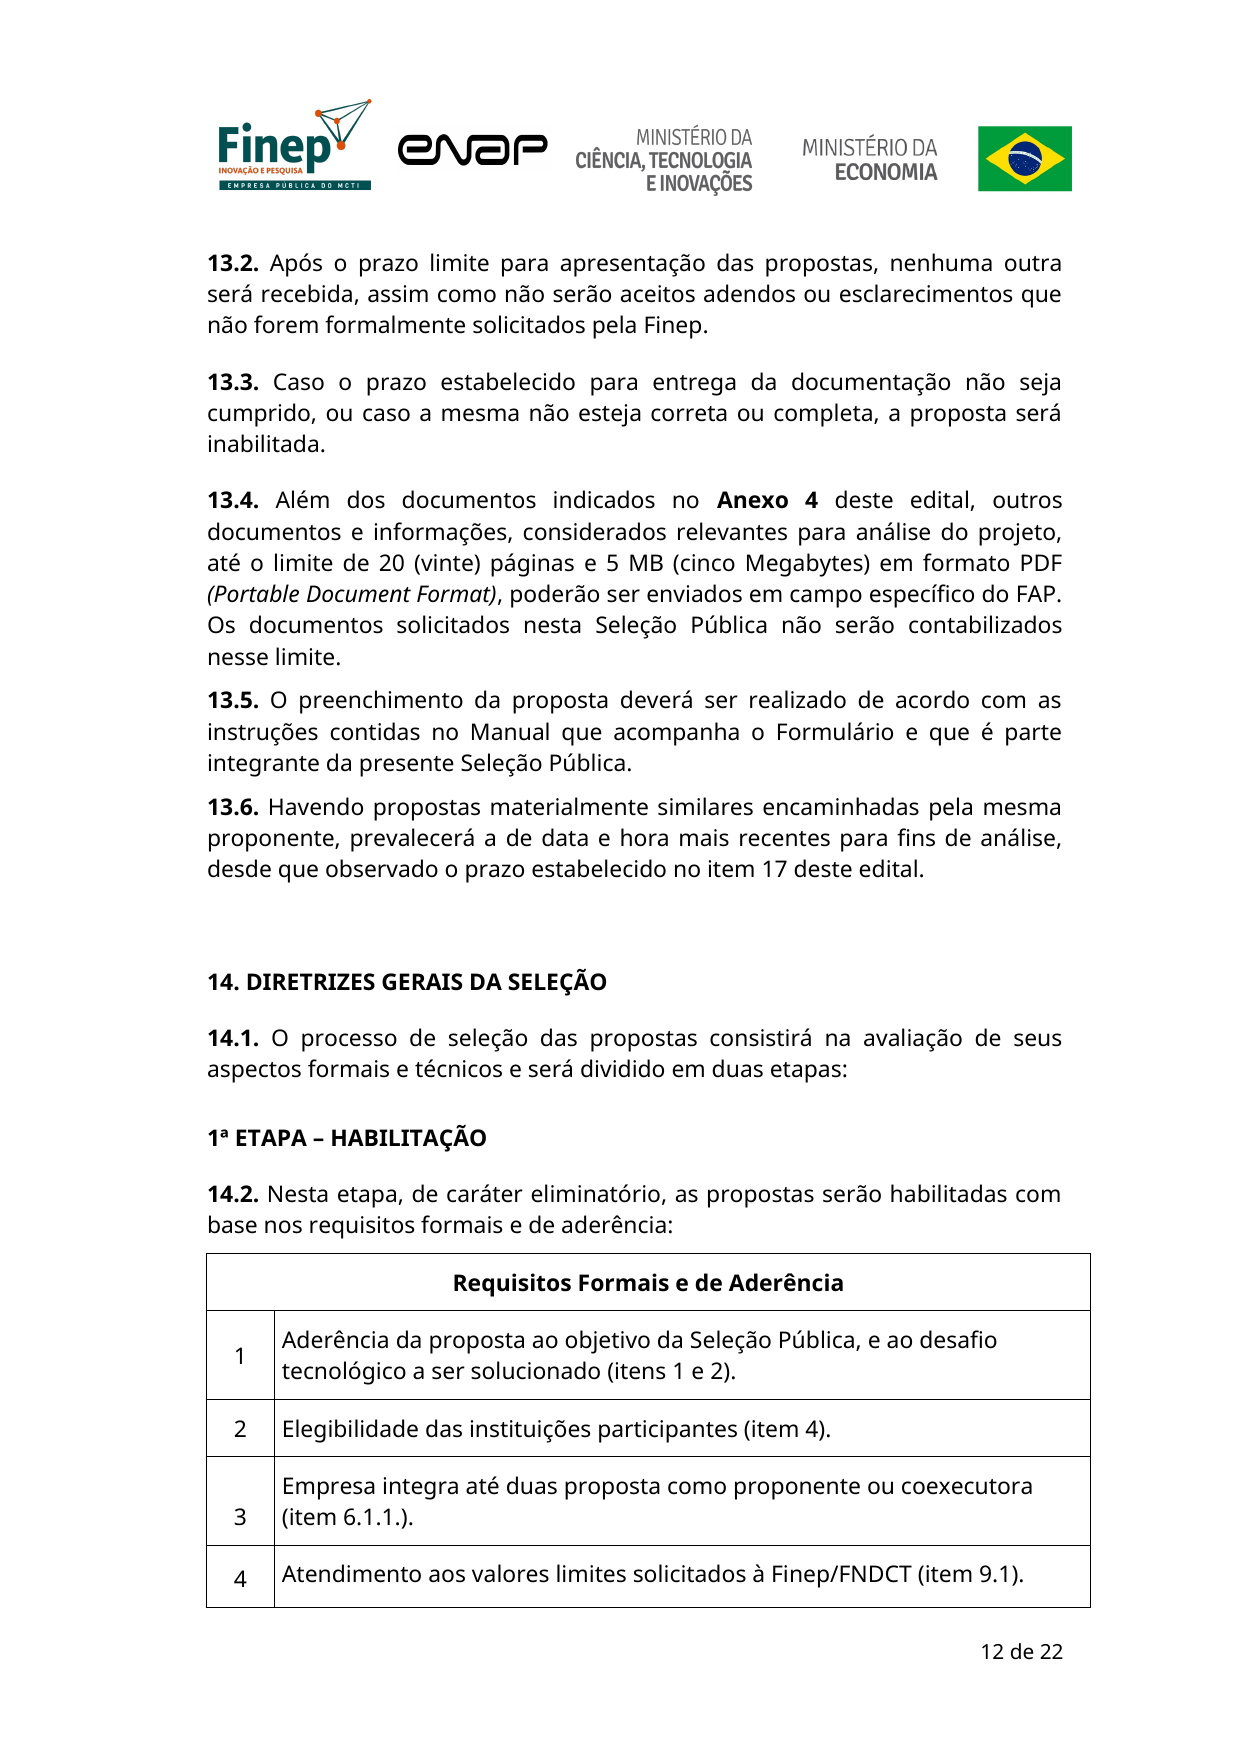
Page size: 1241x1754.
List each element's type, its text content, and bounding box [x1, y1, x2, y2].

table_cell 1 [207, 1311, 274, 1399]
text 1ª ETAPA – HABILITAÇÃO [207, 1122, 1063, 1153]
table_cell Empresa integra até duas proposta como proponente ou coexecutora (item 6.1.1.). [275, 1457, 1090, 1545]
text 14.2. Nesta etapa, de caráter eliminatório, as propostas serão habilitadas com base nos requisitos formais e de aderência: [207, 1178, 1063, 1241]
text 14.1. O processo de seleção das propostas consistirá na avaliação de seus aspectos formais e técnicos e será dividido em duas etapas: [207, 1022, 1063, 1084]
text 13.4. Além dos documentos indicados no Anexo 4 deste edital, outros documentos e informações, considerados relevantes para análise do projeto, até o limite de 20 (vinte) páginas e 5 MB (cinco Megabytes) em formato PDF (Portable Document Format), poderão ser enviados em campo específico do FAP. Os documentos solicitados nesta Seleção Pública não serão contabilizados nesse limite. [207, 484, 1063, 672]
table_cell Elegibilidade das instituições participantes (item 4). [275, 1400, 1090, 1456]
text 13.5. O preenchimento da proposta deverá ser realizado de acordo com as instruções contidas no Manual que acompanha o Formulário e que é parte integrante da presente Seleção Pública. [207, 684, 1063, 778]
table_cell 4 [207, 1546, 274, 1607]
text 13.2. Após o prazo limite para apresentação das propostas, nenhuma outra será recebida, assim como não serão aceitos adendos ou esclarecimentos que não forem formalmente solicitados pela Finep. [207, 247, 1063, 341]
table_cell Aderência da proposta ao objetivo da Seleção Pública, e ao desafio tecnológico a ser solucionado (itens 1 e 2). [275, 1311, 1090, 1399]
table_cell 3 [207, 1457, 274, 1545]
table_header Requisitos Formais e de Aderência [207, 1254, 1090, 1310]
table_cell Atendimento aos valores limites solicitados à Finep/FNDCT (item 9.1). [275, 1546, 1090, 1607]
text 14. DIRETRIZES GERAIS DA SELEÇÃO [207, 966, 1063, 997]
text 13.3. Caso o prazo estabelecido para entrega da documentação não seja cumprido, ou caso a mesma não esteja correta ou completa, a proposta será inabilitada. [207, 366, 1063, 459]
table_cell 2 [207, 1400, 274, 1456]
text 13.6. Havendo propostas materialmente similares encaminhadas pela mesma proponente, prevalecerá a de data e hora mais recentes para fins de análise, desde que observado o prazo estabelecido no item 17 deste edital. [207, 791, 1063, 884]
